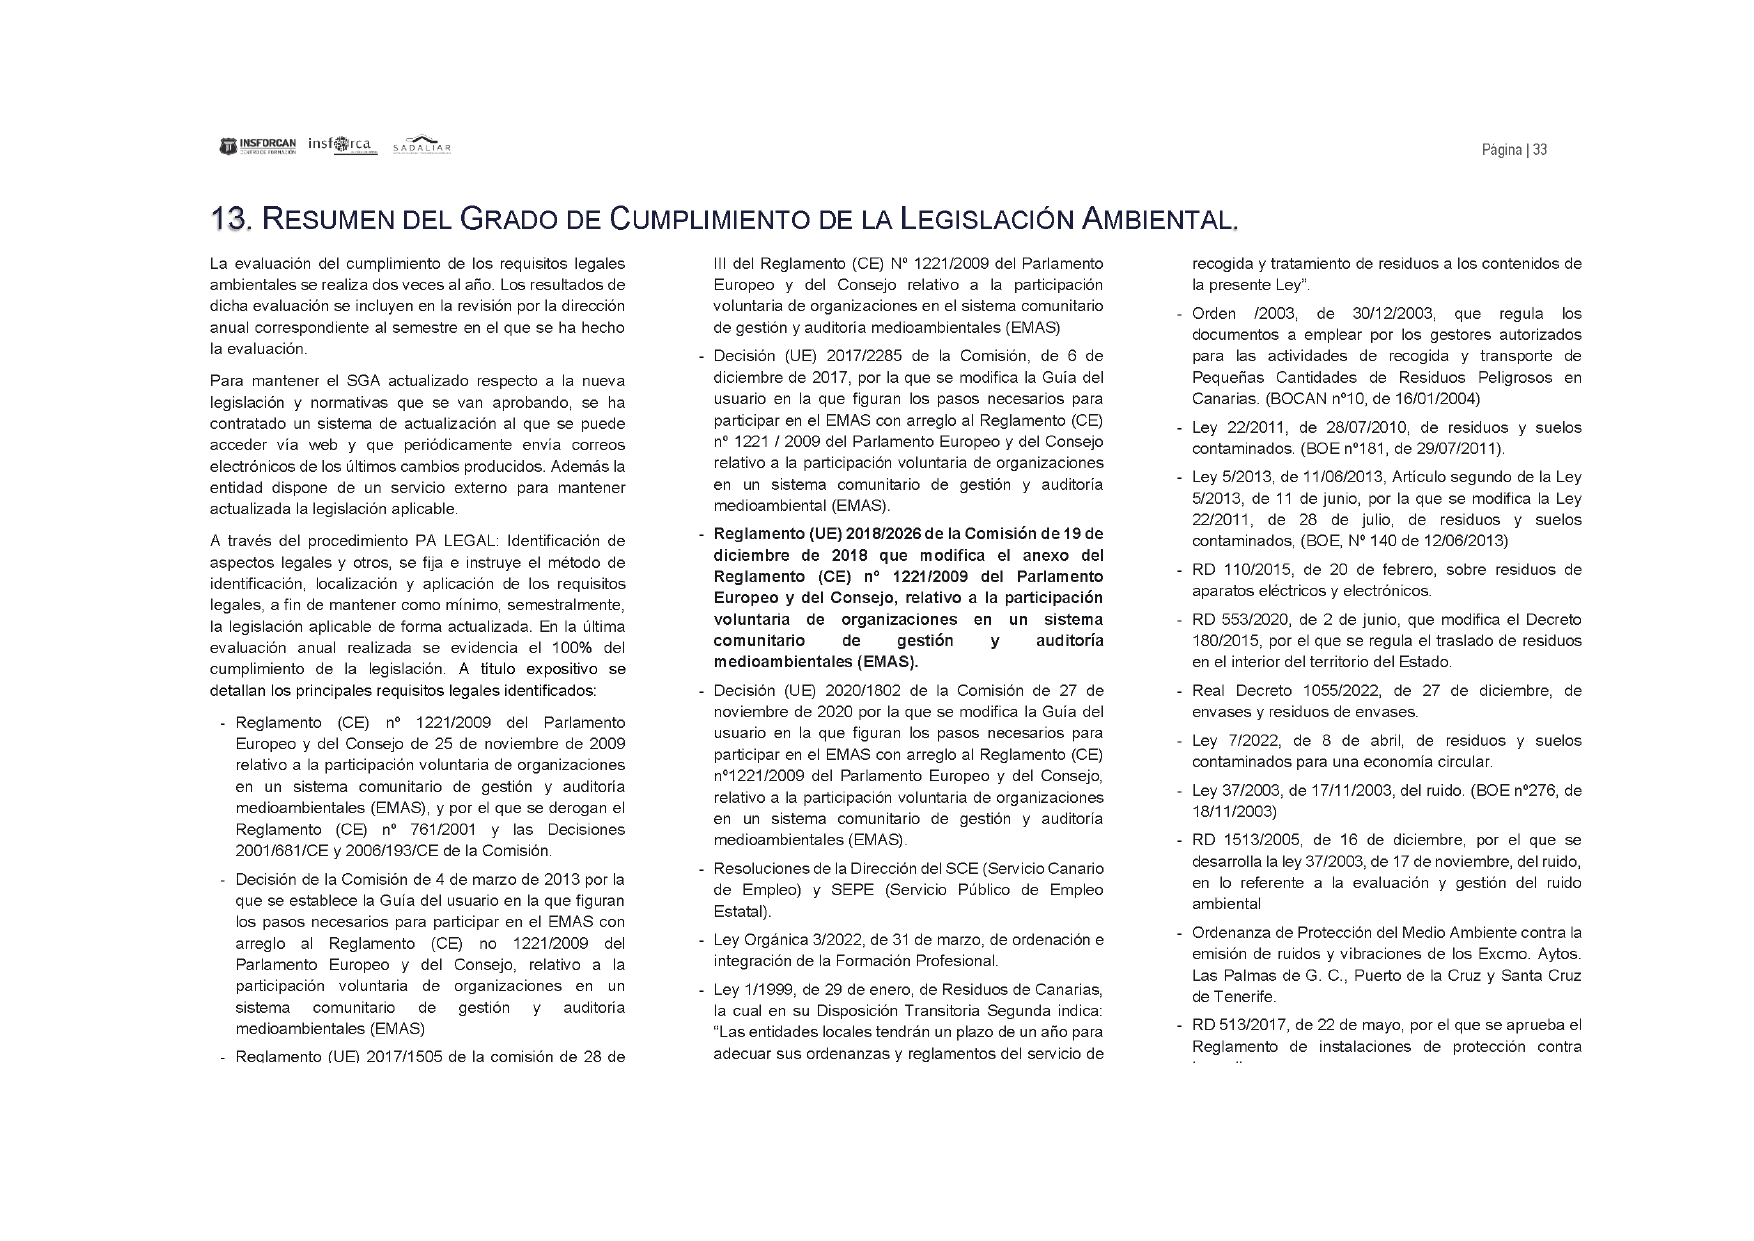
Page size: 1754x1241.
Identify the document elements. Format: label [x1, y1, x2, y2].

picture [147, 88, 1642, 1063]
